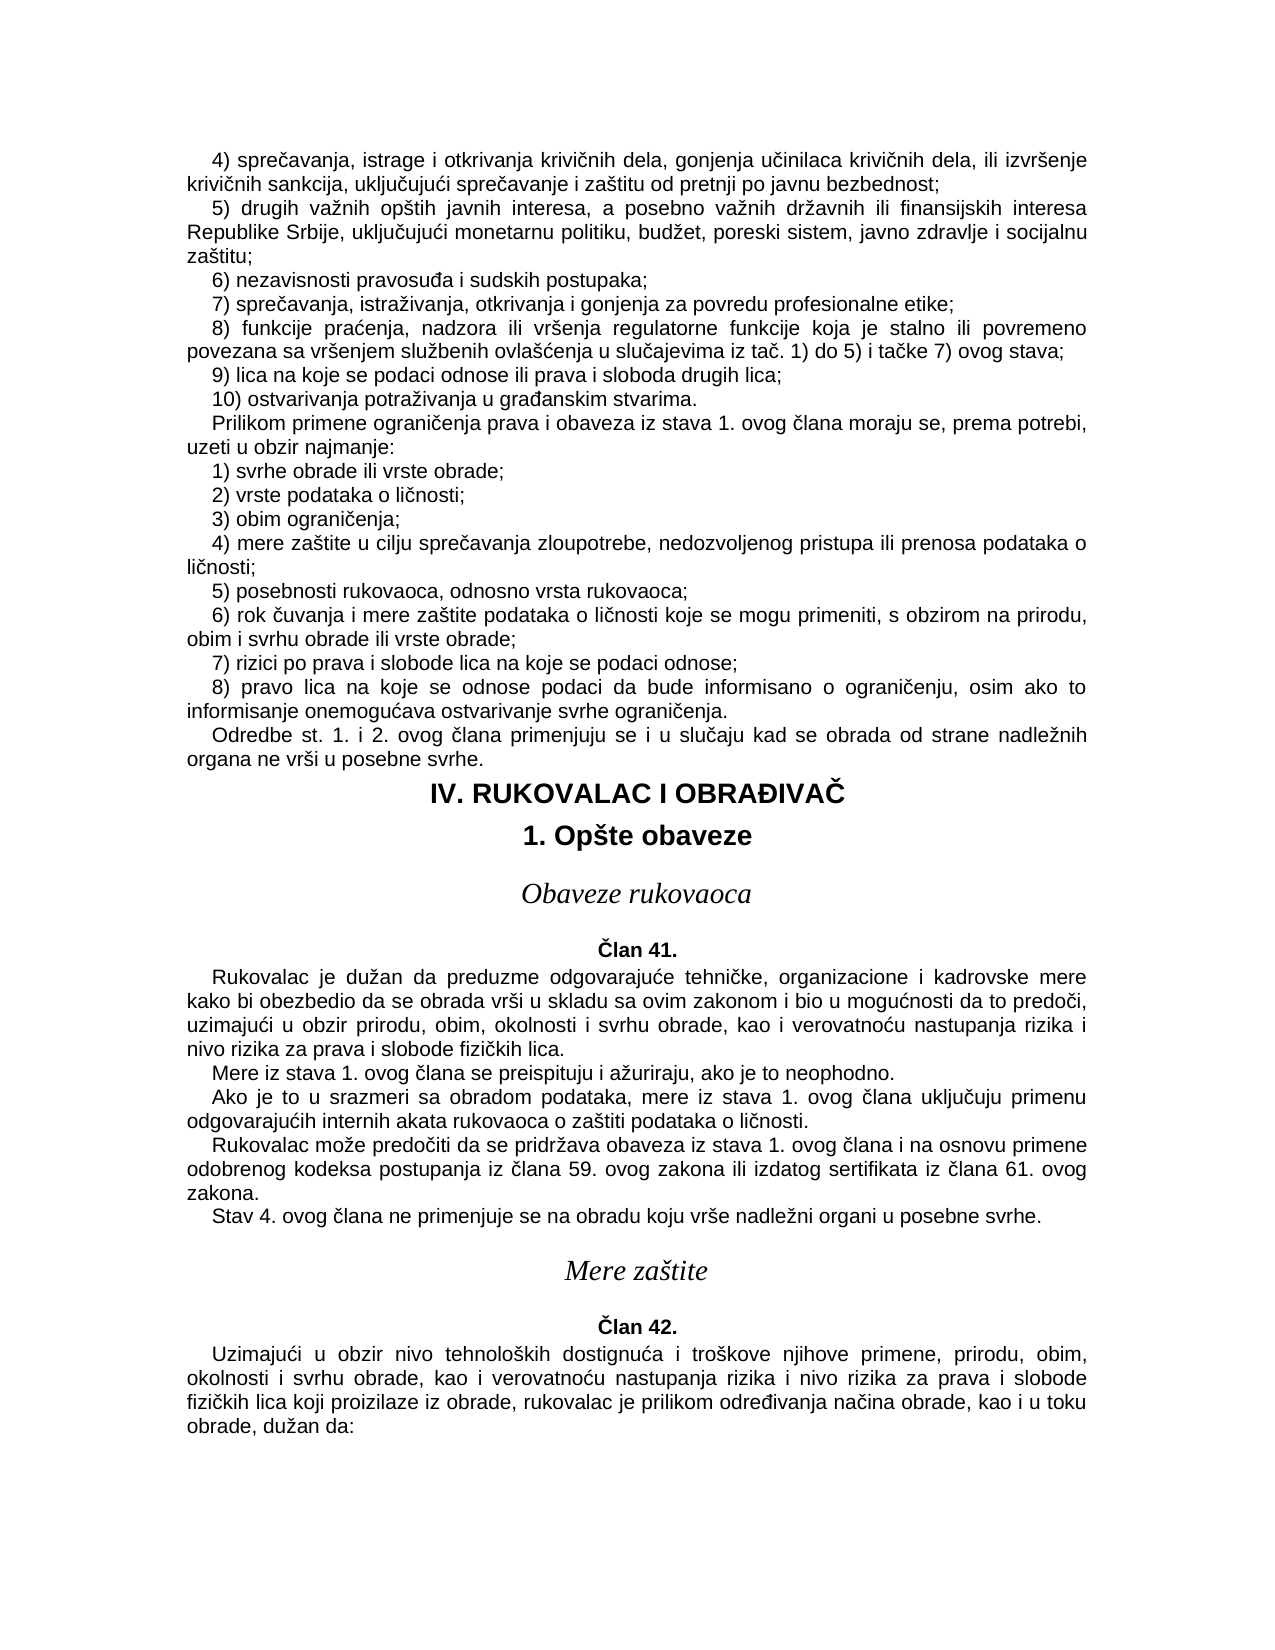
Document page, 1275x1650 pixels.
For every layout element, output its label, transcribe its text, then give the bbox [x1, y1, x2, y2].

text Ako je to u srazmeri sa obradom podataka, mere iz stava 1. ovog člana uključuju primenu odgovarajućih internih akata rukovaoca o zaštiti podataka o ličnosti. [187, 1084, 1088, 1132]
text 6) nezavisnosti pravosuđa i sudskih postupaka; [187, 267, 1088, 291]
text Obaveze rukovaoca [148, 876, 1127, 909]
text 4) mere zaštite u cilju sprečavanja zloupotrebe, nedozvoljenog pristupa ili prenosa podataka o ličnosti; [187, 531, 1088, 579]
text 7) sprečavanja, istraživanja, otkrivanja i gonjenja za povredu profesionalne etike; [187, 291, 1088, 315]
text 4) sprečavanja, istrage i otkrivanja krivičnih dela, gonjenja učinilaca krivičnih dela, ili izvršenje krivičnih sankcija, uključujući sprečavanje i zaštitu od pretnji po javnu bezbednost; [187, 148, 1088, 196]
text 5) posebnosti rukovaoca, odnosno vrsta rukovaoca; [187, 579, 1088, 603]
text 5) drugih važnih opštih javnih interesa, a posebno važnih državnih ili finansijskih interesa Republike Srbije, uključujući monetarnu politiku, budžet, poreski sistem, javno zdravlje i socijalnu zaštitu; [187, 196, 1088, 267]
text 10) ostvarivanja potraživanja u građanskim stvarima. [187, 387, 1088, 411]
text Rukovalac je dužan da preduzme odgovarajuće tehničke, organizacione i kadrovske mere kako bi obezbedio da se obrada vrši u skladu sa ovim zakonom i bio u mogućnosti da to predoči, uzimajući u obzir prirodu, obim, okolnosti i svrhu obrade, kao i verovatnoću nastupanja rizika i nivo rizika za prava i slobode fizičkih lica. [187, 965, 1088, 1061]
text Prilikom primene ograničenja prava i obaveza iz stava 1. ovog člana moraju se, prema potrebi, uzeti u obzir najmanje: [187, 411, 1088, 459]
text Član 41. [148, 938, 1127, 962]
text 9) lica na koje se podaci odnose ili prava i sloboda drugih lica; [187, 363, 1088, 387]
text Odredbe st. 1. i 2. ovog člana primenjuju se i u slučaju kad se obrada od strane nadležnih organa ne vrši u posebne svrhe. [187, 723, 1088, 771]
text 1) svrhe obrade ili vrste obrade; [187, 459, 1088, 483]
text 7) rizici po prava i slobode lica na koje se podaci odnose; [187, 651, 1088, 675]
text 8) pravo lica na koje se odnose podaci da bude informisano o ograničenju, osim ako to informisanje onemogućava ostvarivanje svrhe ograničenja. [187, 675, 1088, 723]
text Uzimajući u obzir nivo tehnoloških dostignuća i troškove njihove primene, prirodu, obim, okolnosti i svrhu obrade, kao i verovatnoću nastupanja rizika i nivo rizika za prava i slobode fizičkih lica koji proizilaze iz obrade, rukovalac je prilikom određivanja načina obrade, kao i u toku obrade, dužan da: [187, 1342, 1088, 1438]
text Mere zaštite [148, 1253, 1127, 1287]
text Mere iz stava 1. ovog člana se preispituju i ažuriraju, ako je to neophodno. [187, 1061, 1088, 1084]
text Stav 4. ovog člana ne primenjuje se na obradu koju vrše nadležni organi u posebne svrhe. [187, 1204, 1088, 1228]
text Rukovalac može predočiti da se pridržava obaveza iz stava 1. ovog člana i na osnovu primene odobrenog kodeksa postupanja iz člana 59. ovog zakona ili izdatog sertifikata iz člana 61. ovog zakona. [187, 1132, 1088, 1204]
text 3) obim ograničenja; [187, 507, 1088, 531]
text 6) rok čuvanja i mere zaštite podataka o ličnosti koje se mogu primeniti, s obzirom na prirodu, obim i svrhu obrade ili vrste obrade; [187, 603, 1088, 651]
text Član 42. [148, 1315, 1127, 1339]
text 2) vrste podataka o ličnosti; [187, 483, 1088, 507]
text 1. Opšte obaveze [148, 818, 1127, 851]
text 8) funkcije praćenja, nadzora ili vršenja regulatorne funkcije koja je stalno ili povremeno povezana sa vršenjem službenih ovlašćenja u slučajevima iz tač. 1) do 5) i tačke 7) ovog stava; [187, 315, 1088, 363]
text IV. RUKOVALAC I OBRAĐIVAČ [171, 777, 1104, 809]
